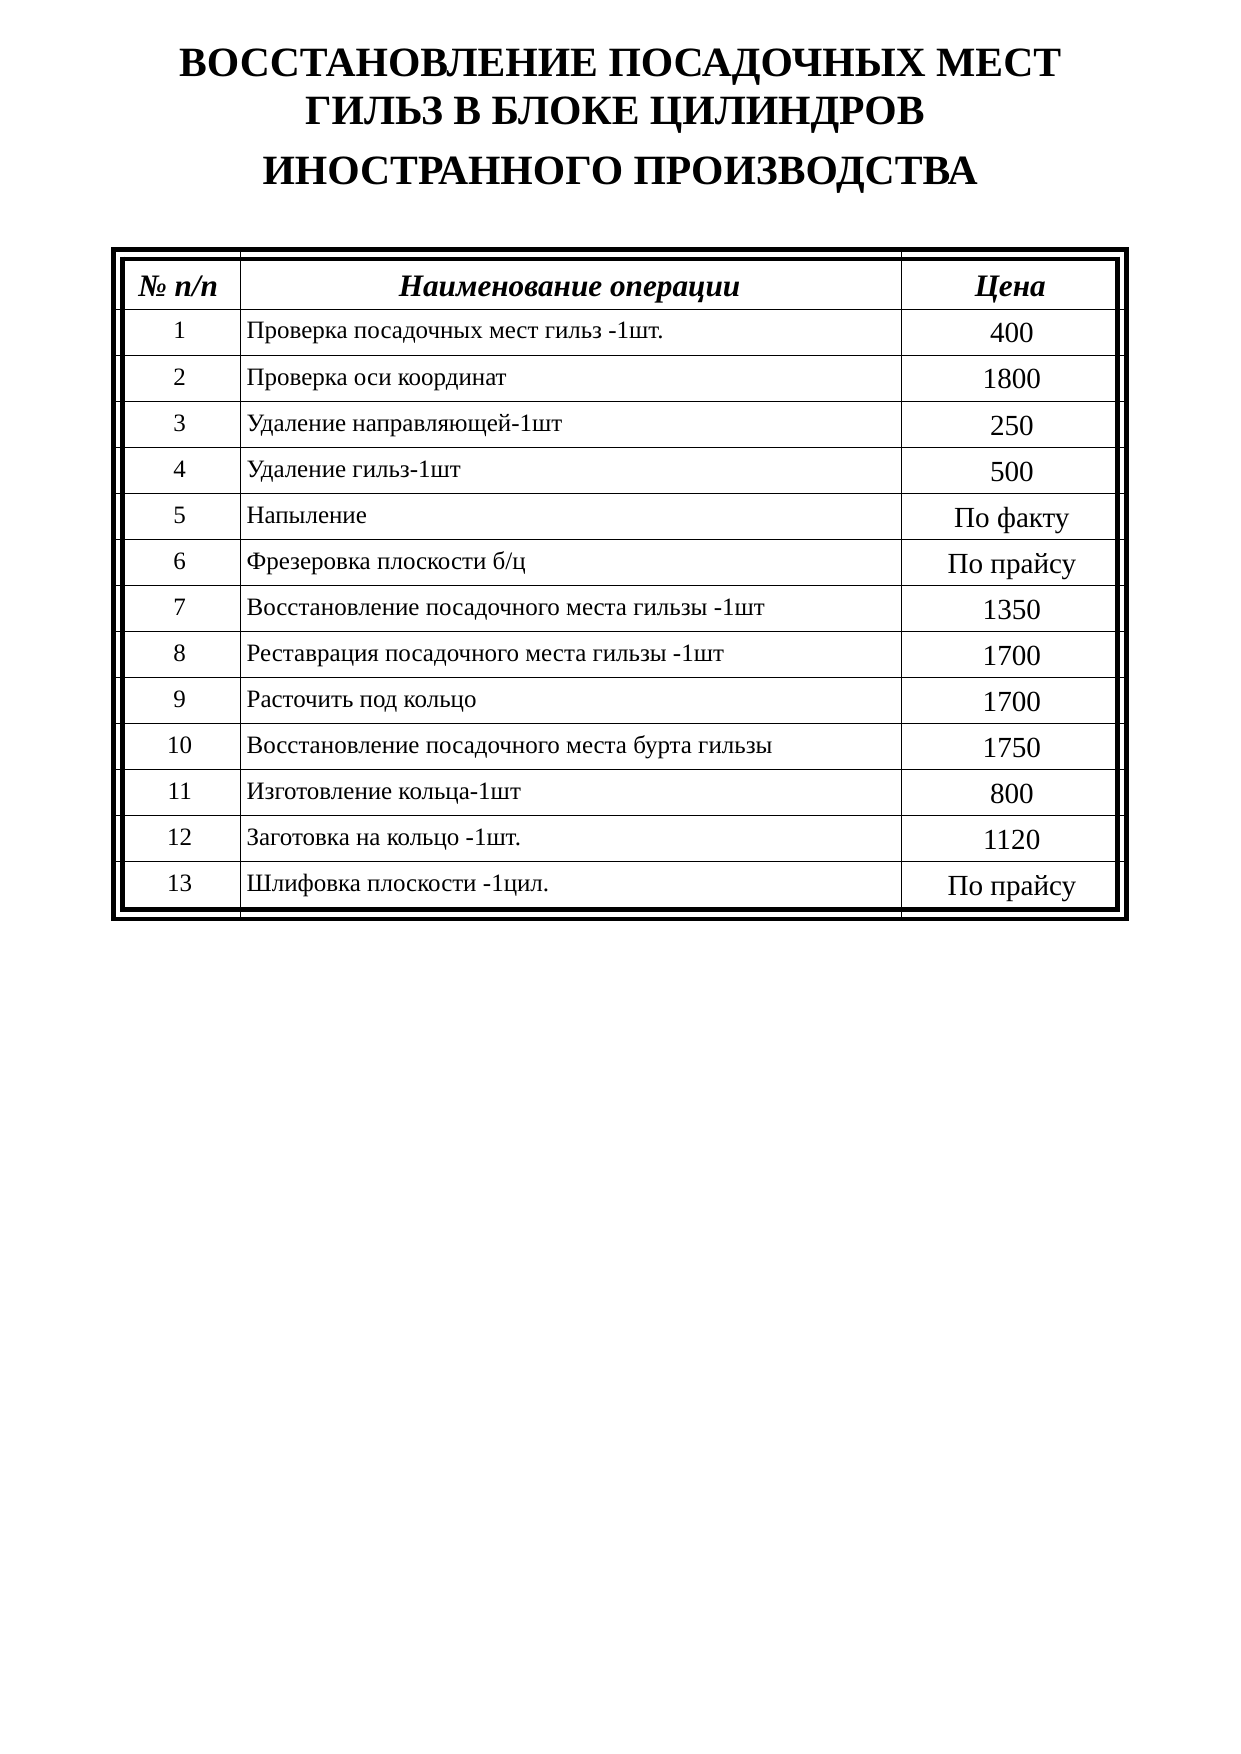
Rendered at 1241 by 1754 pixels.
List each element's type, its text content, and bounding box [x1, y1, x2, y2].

table_cell 400 [902, 310, 1115, 355]
table_cell 9 [125, 678, 240, 723]
table_cell Изготовление кольца-1шт [241, 770, 901, 815]
table_cell 1800 [902, 356, 1115, 401]
table_cell 6 [125, 540, 240, 585]
table_cell Реставрация посадочного места гильзы -1шт [241, 632, 901, 677]
table_cell Восстановление посадочного места гильзы -1шт [241, 586, 901, 631]
table_header [241, 252, 901, 257]
table_cell Удаление направляющей-1шт [241, 402, 901, 447]
table_cell Заготовка на кольцо -1шт. [241, 816, 901, 861]
table_cell Восстановление посадочного места бурта гильзы [241, 724, 901, 769]
table_cell 1700 [902, 678, 1115, 723]
table_cell 1 [125, 310, 240, 355]
table_header Цена [902, 252, 1122, 309]
table_cell Удаление гильз-1шт [241, 448, 901, 493]
table_cell 250 [902, 402, 1115, 447]
table_cell Проверка посадочных мест гильз -1шт. [241, 310, 901, 355]
table_cell Шлифовка плоскости -1цил. [241, 862, 901, 907]
table_header № п/п [118, 252, 240, 309]
text ВОССТАНОВЛЕНИЕ ПОСАДОЧНЫХ МЕСТ ГИЛЬЗ В БЛОКЕ ЦИЛИНДРОВ [118, 37, 1122, 133]
table_cell 8 [125, 632, 240, 677]
table_cell 11 [125, 770, 240, 815]
table_header Наименование операции [241, 261, 901, 309]
table_cell 800 [902, 770, 1115, 815]
table_cell 5 [125, 494, 240, 539]
table_cell Проверка оси координат [241, 356, 901, 401]
table_cell Фрезеровка плоскости б/ц [241, 540, 901, 585]
text ИНОСТРАННОГО ПРОИЗВОДСТВА [118, 146, 1122, 193]
table_cell 4 [125, 448, 240, 493]
table_cell 2 [125, 356, 240, 401]
table_cell 1700 [902, 632, 1115, 677]
table_cell 3 [125, 402, 240, 447]
table_cell 12 [125, 816, 240, 861]
table_cell 1120 [902, 816, 1115, 861]
table_cell 13 [125, 862, 240, 907]
table_cell 1750 [902, 724, 1115, 769]
table_cell 10 [125, 724, 240, 769]
table_cell Расточить под кольцо [241, 678, 901, 723]
table_cell 7 [125, 586, 240, 631]
table_cell По прайсу [902, 540, 1115, 585]
table_cell Напыление [241, 494, 901, 539]
table_cell По прайсу [902, 862, 1115, 907]
table_cell 1350 [902, 586, 1115, 631]
table_cell 500 [902, 448, 1115, 493]
table_cell По факту [902, 494, 1115, 539]
